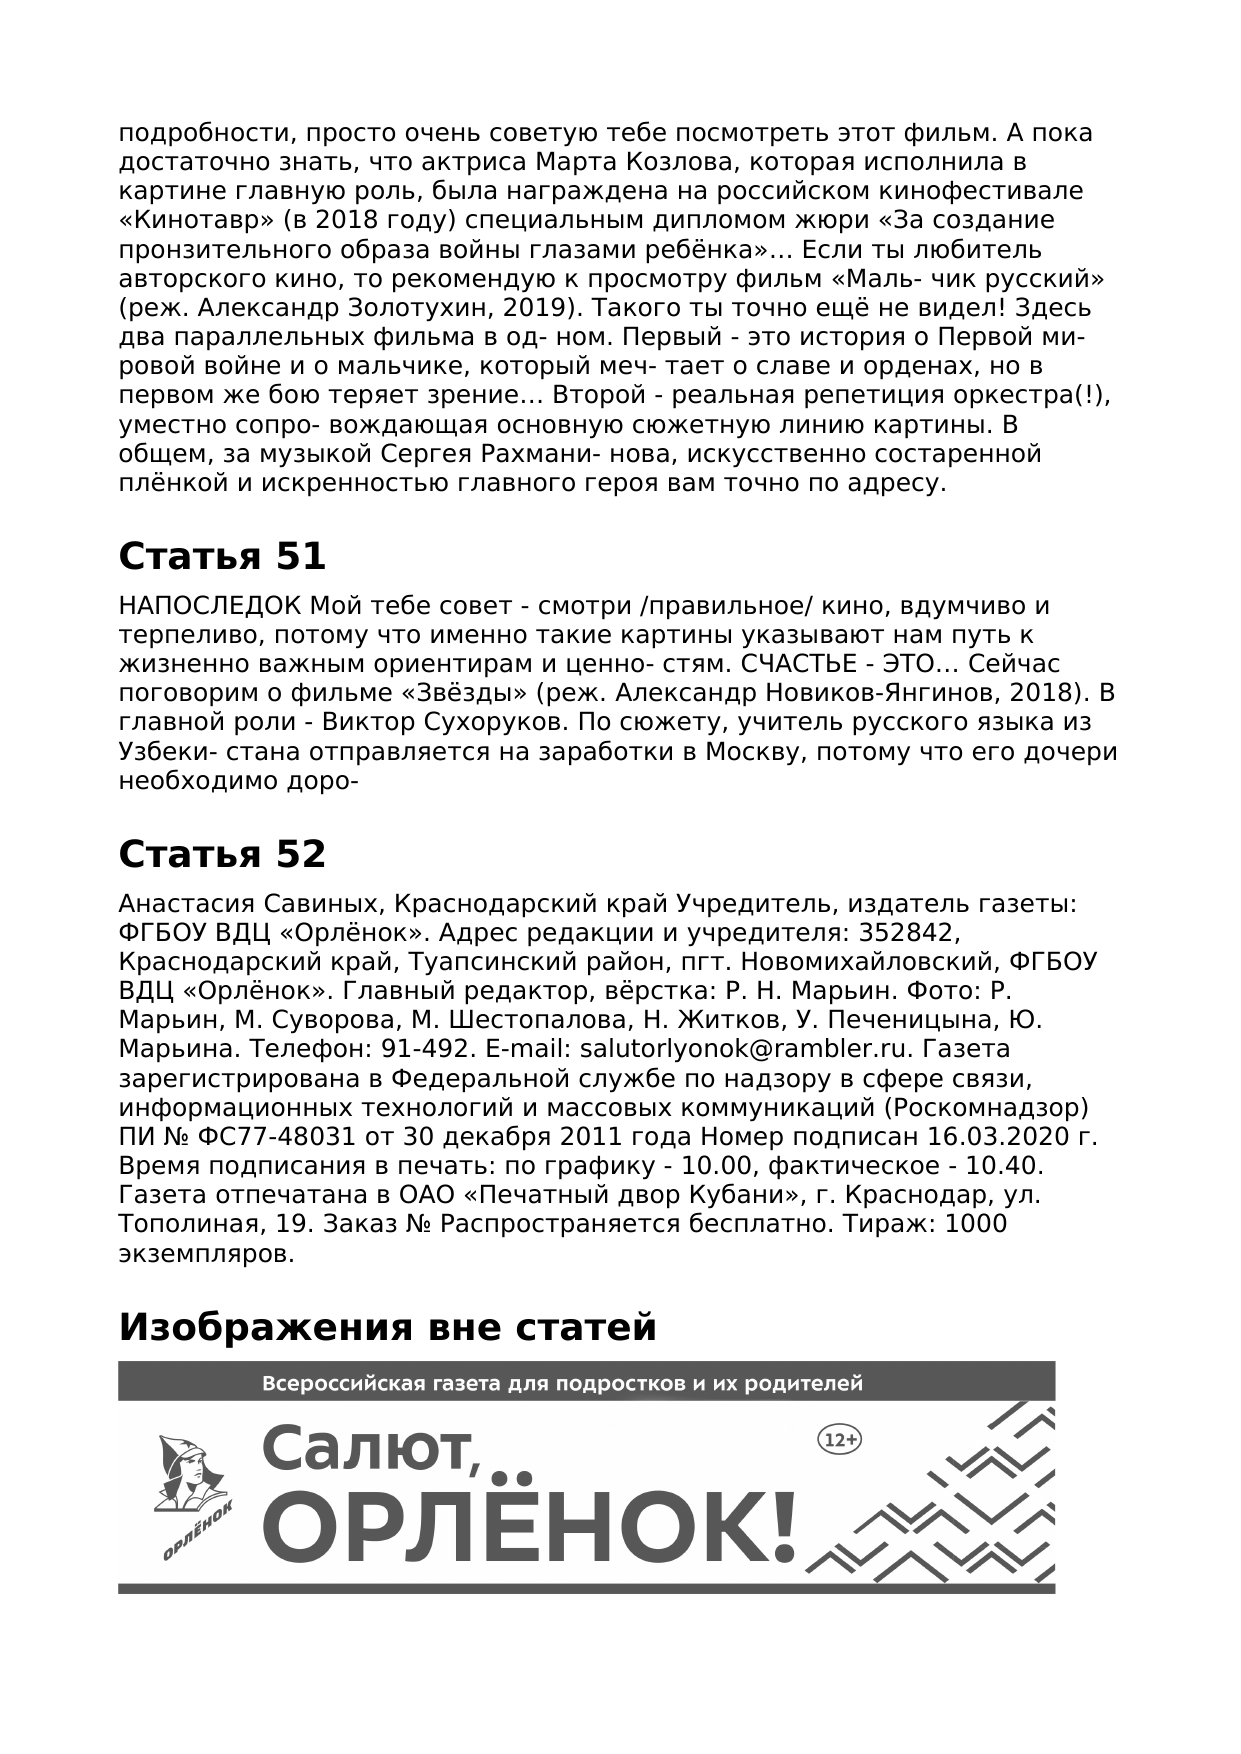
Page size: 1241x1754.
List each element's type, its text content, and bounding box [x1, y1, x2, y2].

text НАПОСЛЕДОК Мой тебе совет - смотри /правильное/ кино, вдумчиво и терпеливо, потому что именно такие картины указывают нам путь к жизненно важным ориентирам и ценно- стям. СЧАСТЬЕ - ЭТО… Сейчас поговорим о фильме «Звёзды» (реж. Александр Новиков-Янгинов, 2018). В главной роли - Виктор Сухоруков. По сюжету, учитель русского языка из Узбеки- стана отправляется на заработки в Москву, потому что его дочери необходимо доро- [118, 591, 1122, 795]
text подробности, просто очень советую тебе посмотреть этот фильм. А пока достаточно знать, что актриса Марта Козлова, которая исполнила в картине главную роль, была награждена на российском кинофестивале «Кинотавр» (в 2018 году) специальным дипломом жюри «За создание пронзительного образа войны глазами ребёнка»… Если ты любитель авторского кино, то рекомендую к просмотру фильм «Маль- чик русский» (реж. Александр Золотухин, 2019). Такого ты точно ещё не видел! Здесь два параллельных фильма в од- ном. Первый - это история о Первой ми- ровой войне и о мальчике, который меч- тает о славе и орденах, но в первом же бою теряет зрение… Второй - реальная репетиция оркестра(!), уместно сопро- вождающая основную сюжетную линию картины. В общем, за музыкой Сергея Рахмани- нова, искусственно состаренной плёнкой и искренностью главного героя вам точно по адресу. [118, 118, 1122, 497]
subtitle Изображения вне статей [118, 1305, 1122, 1349]
picture [118, 1361, 1056, 1594]
subtitle Статья 52 [118, 833, 1122, 876]
subtitle Статья 51 [118, 535, 1122, 578]
text Анастасия Савиных, Краснодарский край Учредитель, издатель газеты: ФГБОУ ВДЦ «Орлёнок». Адрес редакции и учредителя: 352842, Краснодарский край, Туапсинский район, пгт. Новомихайловский, ФГБОУ ВДЦ «Орлёнок». Главный редактор, вёрстка: Р. Н. Марьин. Фото: Р. Марьин, М. Суворова, М. Шестопалова, Н. Житков, У. Печеницына, Ю. Марьина. Телефон: 91-492. E-mail: salutorlyonok@rambler.ru. Газета зарегистрирована в Федеральной службе по надзору в сфере связи, информационных технологий и массовых коммуникаций (Роскомнадзор) ПИ № ФС77-48031 от 30 декабря 2011 года Номер подписан 16.03.2020 г. Время подписания в печать: по графику - 10.00, фактическое - 10.40. Газета отпечатана в ОАО «Печатный двор Кубани», г. Краснодар, ул. Тополиная, 19. Заказ № Распространяется бесплатно. Тираж: 1000 экземпляров. [118, 889, 1122, 1268]
